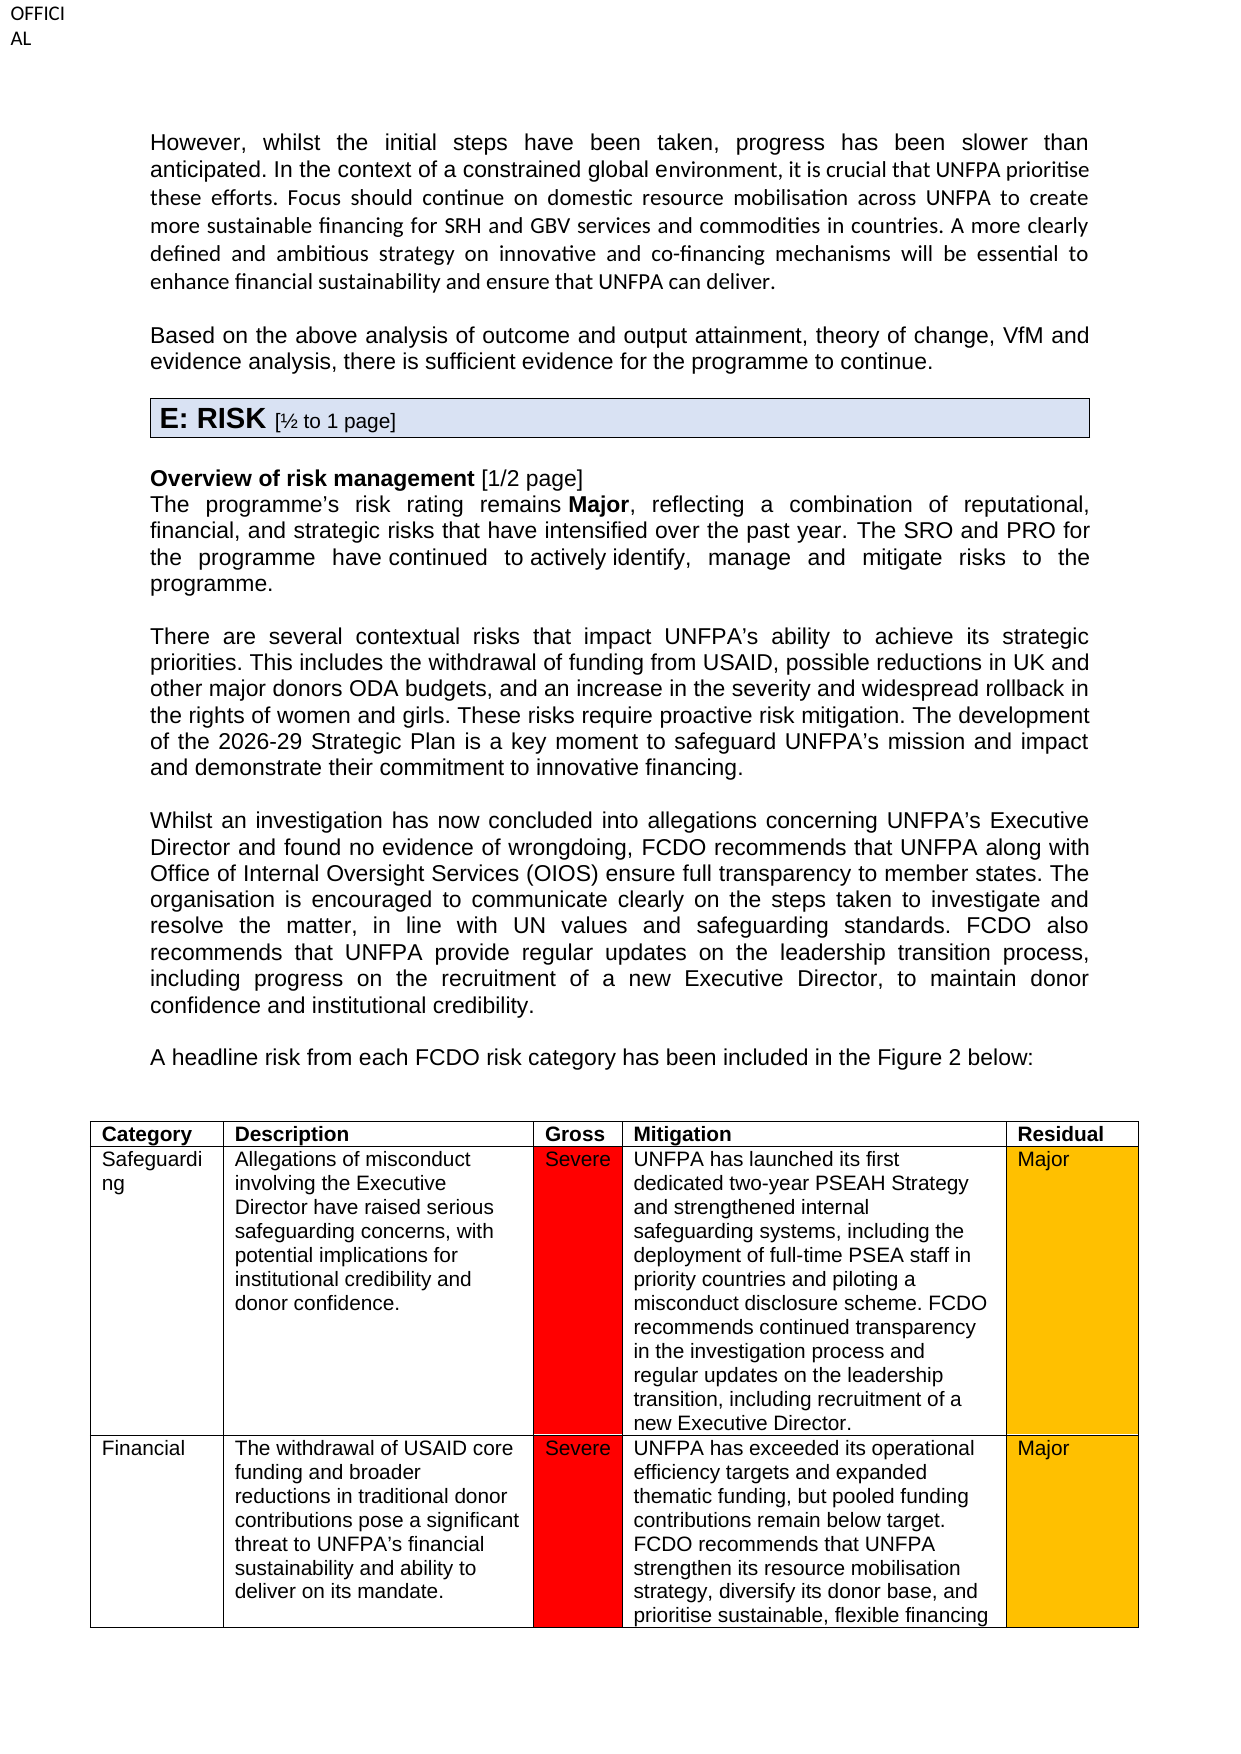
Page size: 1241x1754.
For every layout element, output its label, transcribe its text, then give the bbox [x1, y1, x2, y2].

table_header Category [91, 1122, 223, 1146]
text Based on the above analysis of outcome and output attainment, theory of change, VfM and evidence analysis, there is sufficient evidence for the programme to continue. [150, 322, 1090, 374]
table_header Mitigation [623, 1122, 1006, 1146]
table_cell Safeguarding [91, 1147, 223, 1434]
table_cell Allegations of misconduct involving the Executive Director have raised serious safeguarding concerns, with potential implications for institutional credibility and donor confidence. [224, 1147, 533, 1434]
table_cell Severe [534, 1147, 622, 1434]
table_header Residual [1007, 1122, 1138, 1146]
table_cell Major [1007, 1436, 1138, 1627]
text There are several contextual risks that impact UNFPA’s ability to achieve its strategic priorities. This includes the withdrawal of funding from USAID, possible reductions in UK and other major donors ODA budgets, and an increase in the severity and widespread rollback in the rights of women and girls. These risks require proactive risk mitigation. The development of the 2026-29 Strategic Plan is a key moment to safeguard UNFPA’s mission and impact and demonstrate their commitment to innovative financing. [150, 623, 1090, 781]
text E: RISK [½ to 1 page] [151, 399, 1089, 437]
text Overview of risk management [1/2 page] [150, 464, 1090, 491]
text However, whilst the initial steps have been taken, progress has been slower than anticipated. In the context of a constrained global environment, it is crucial that UNFPA prioritise these efforts. Focus should continue on domestic resource mobilisation across UNFPA to create more sustainable financing for SRH and GBV services and commodities in countries. A more clearly defined and ambitious strategy on innovative and co-financing mechanisms will be essential to enhance financial sustainability and ensure that UNFPA can deliver. [150, 129, 1090, 295]
text Whilst an investigation has now concluded into allegations concerning UNFPA’s Executive Director and found no evidence of wrongdoing, FCDO recommends that UNFPA along with Office of Internal Oversight Services (OIOS) ensure full transparency to member states. The organisation is encouraged to communicate clearly on the steps taken to investigate and resolve the matter, in line with UN values and safeguarding standards. FCDO also recommends that UNFPA provide regular updates on the leadership transition process, including progress on the recruitment of a new Executive Director, to maintain donor confidence and institutional credibility. [150, 807, 1090, 1018]
table_cell UNFPA has launched its first dedicated two-year PSEAH Strategy and strengthened internal safeguarding systems, including the deployment of full-time PSEA staff in priority countries and piloting a misconduct disclosure scheme. FCDO recommends continued transparency in the investigation process and regular updates on the leadership transition, including recruitment of a new Executive Director. [623, 1147, 1006, 1434]
table_cell UNFPA has exceeded its operational efficiency targets and expanded thematic funding, but pooled funding contributions remain below target. FCDO recommends that UNFPA strengthen its resource mobilisation strategy, diversify its donor base, and prioritise sustainable, flexible financing [623, 1436, 1006, 1627]
table_cell The withdrawal of USAID core funding and broader reductions in traditional donor contributions pose a significant threat to UNFPA’s financial sustainability and ability to deliver on its mandate. [224, 1436, 533, 1627]
text The programme’s risk rating remains Major, reflecting a combination of reputational, financial, and strategic risks that have intensified over the past year. The SRO and PRO for the programme have continued to actively identify, manage and mitigate risks to the programme. [150, 491, 1090, 596]
table_cell Financial [91, 1436, 223, 1627]
table_header Description [224, 1122, 533, 1146]
table_cell Severe [534, 1436, 622, 1627]
table_header Gross [534, 1122, 622, 1146]
table_cell Major [1007, 1147, 1138, 1434]
text A headline risk from each FCDO risk category has been included in the Figure 2 below: [150, 1044, 1090, 1071]
